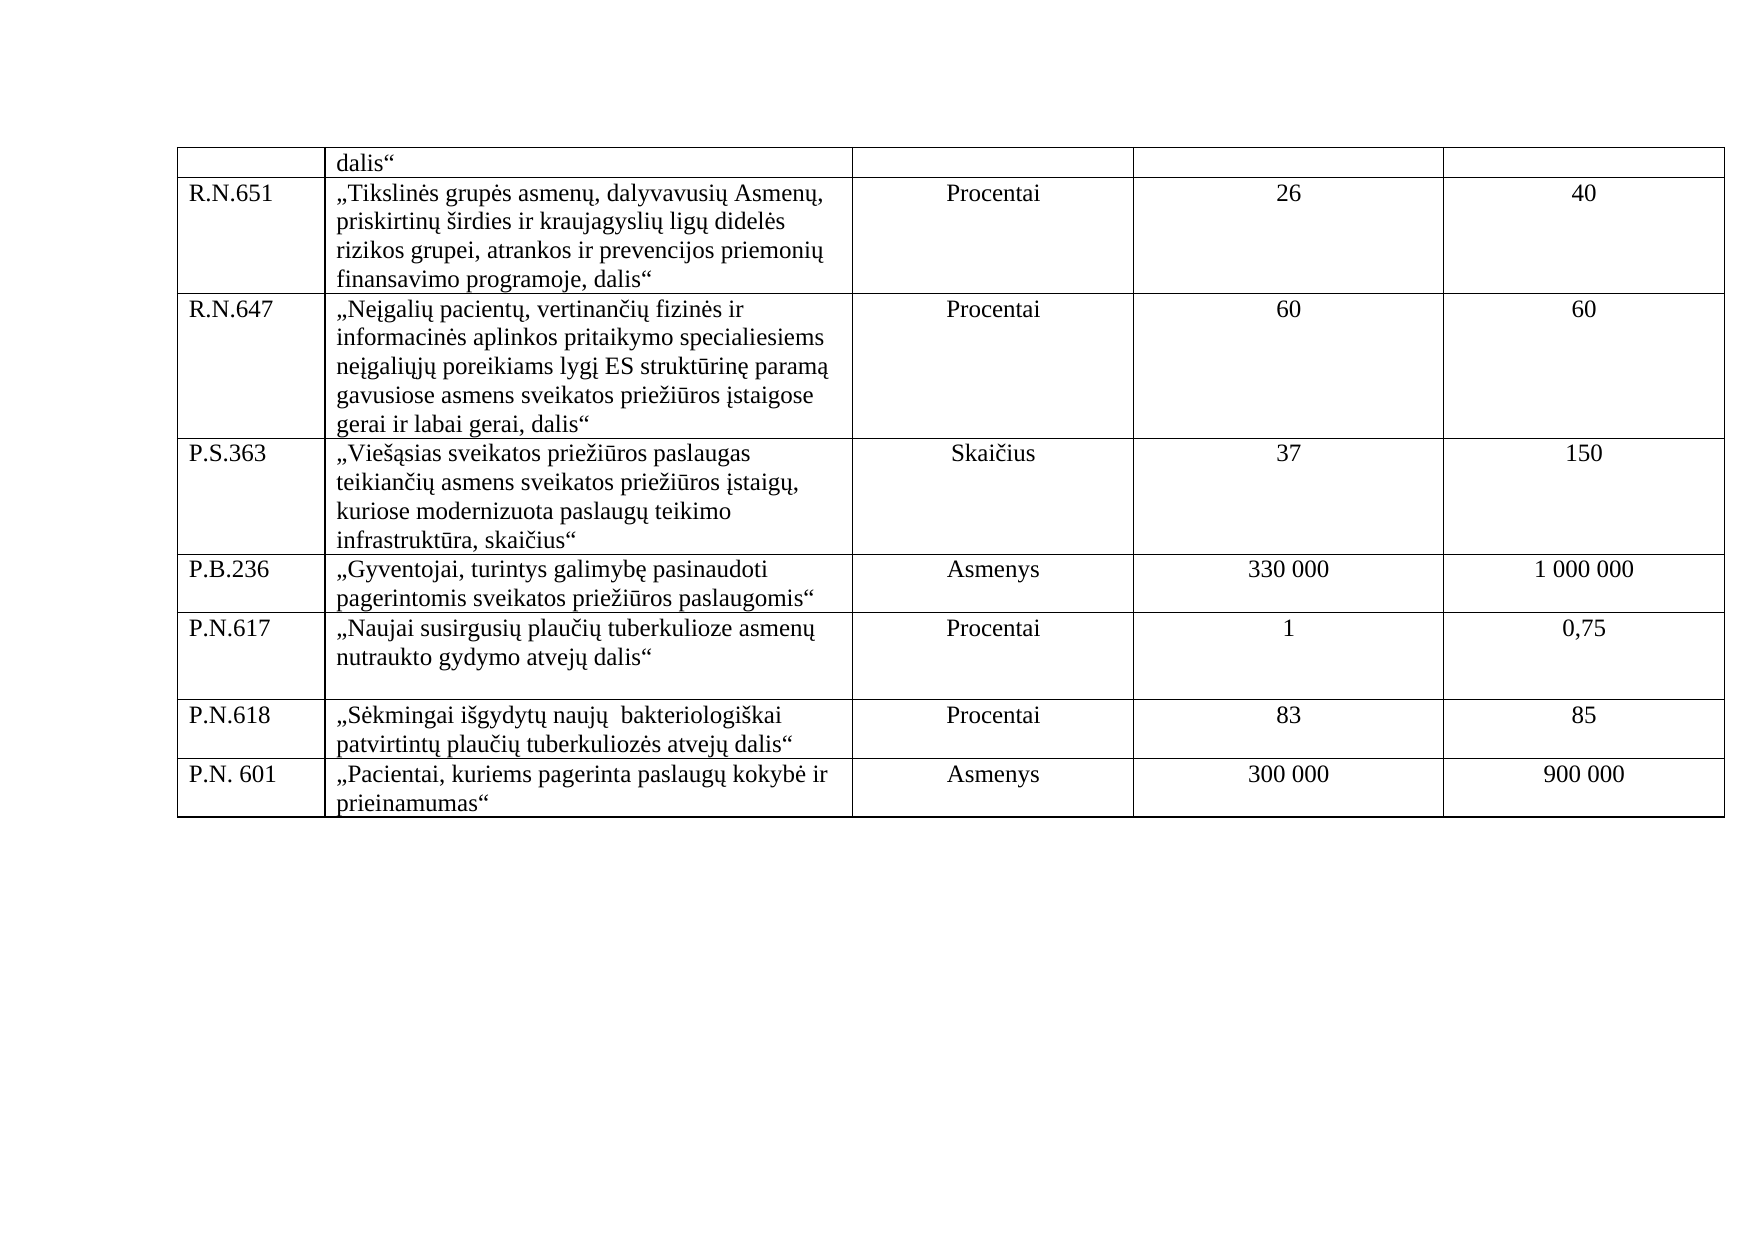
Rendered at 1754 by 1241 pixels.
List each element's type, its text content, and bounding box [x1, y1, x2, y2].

table_cell 1 000 000 [1444, 555, 1724, 612]
table_cell 40 [1444, 178, 1724, 293]
table_cell [1444, 148, 1724, 177]
table_cell P.N.618 [178, 700, 324, 758]
table_cell 330 000 [1134, 555, 1443, 612]
table_cell 37 [1134, 439, 1443, 553]
table_cell 26 [1134, 178, 1443, 293]
table_cell R.N.651 [178, 178, 324, 293]
table_cell 85 [1444, 700, 1724, 758]
table_cell Asmenys [853, 759, 1133, 816]
table_cell 83 [1134, 700, 1443, 758]
table_cell Asmenys [853, 555, 1133, 612]
table_cell [853, 148, 1133, 177]
table_cell „Viešąsias sveikatos priežiūros paslaugas teikiančių asmens sveikatos priežiūros įstaigų, kuriose modernizuota paslaugų teikimo infrastruktūra, skaičius“ [326, 439, 852, 553]
table_cell dalis“ [326, 148, 852, 177]
table_cell 300 000 [1134, 759, 1443, 816]
table_cell 60 [1134, 294, 1443, 437]
table_cell P.S.363 [178, 439, 324, 553]
table_cell [1134, 148, 1443, 177]
table_cell 1 [1134, 613, 1443, 699]
table_cell Procentai [853, 178, 1133, 293]
table_cell P.B.236 [178, 555, 324, 612]
table_cell [178, 148, 324, 177]
table_cell Procentai [853, 613, 1133, 699]
table_cell P.N. 601 [178, 759, 324, 816]
table_cell „Naujai susirgusių plaučių tuberkulioze asmenų nutraukto gydymo atvejų dalis“ [326, 613, 852, 699]
table_cell „Pacientai, kuriems pagerinta paslaugų kokybė ir prieinamumas“ [326, 759, 852, 816]
table_cell 0,75 [1444, 613, 1724, 699]
table_cell „Neįgalių pacientų, vertinančių fizinės ir informacinės aplinkos pritaikymo specialiesiems neįgaliųjų poreikiams lygį ES struktūrinę paramą gavusiose asmens sveikatos priežiūros įstaigose gerai ir labai gerai, dalis“ [326, 294, 852, 437]
table_cell 60 [1444, 294, 1724, 437]
table_cell Procentai [853, 700, 1133, 758]
table_cell „Tikslinės grupės asmenų, dalyvavusių Asmenų, priskirtinų širdies ir kraujagyslių ligų didelės rizikos grupei, atrankos ir prevencijos priemonių finansavimo programoje, dalis“ [326, 178, 852, 293]
table_cell 150 [1444, 439, 1724, 553]
table_cell „Sėkmingai išgydytų naujų bakteriologiškai patvirtintų plaučių tuberkuliozės atvejų dalis“ [326, 700, 852, 758]
table_cell P.N.617 [178, 613, 324, 699]
table_cell „Gyventojai, turintys galimybę pasinaudoti pagerintomis sveikatos priežiūros paslaugomis“ [326, 555, 852, 612]
table_cell Skaičius [853, 439, 1133, 553]
table_cell Procentai [853, 294, 1133, 437]
table_cell 900 000 [1444, 759, 1724, 816]
table_cell R.N.647 [178, 294, 324, 437]
